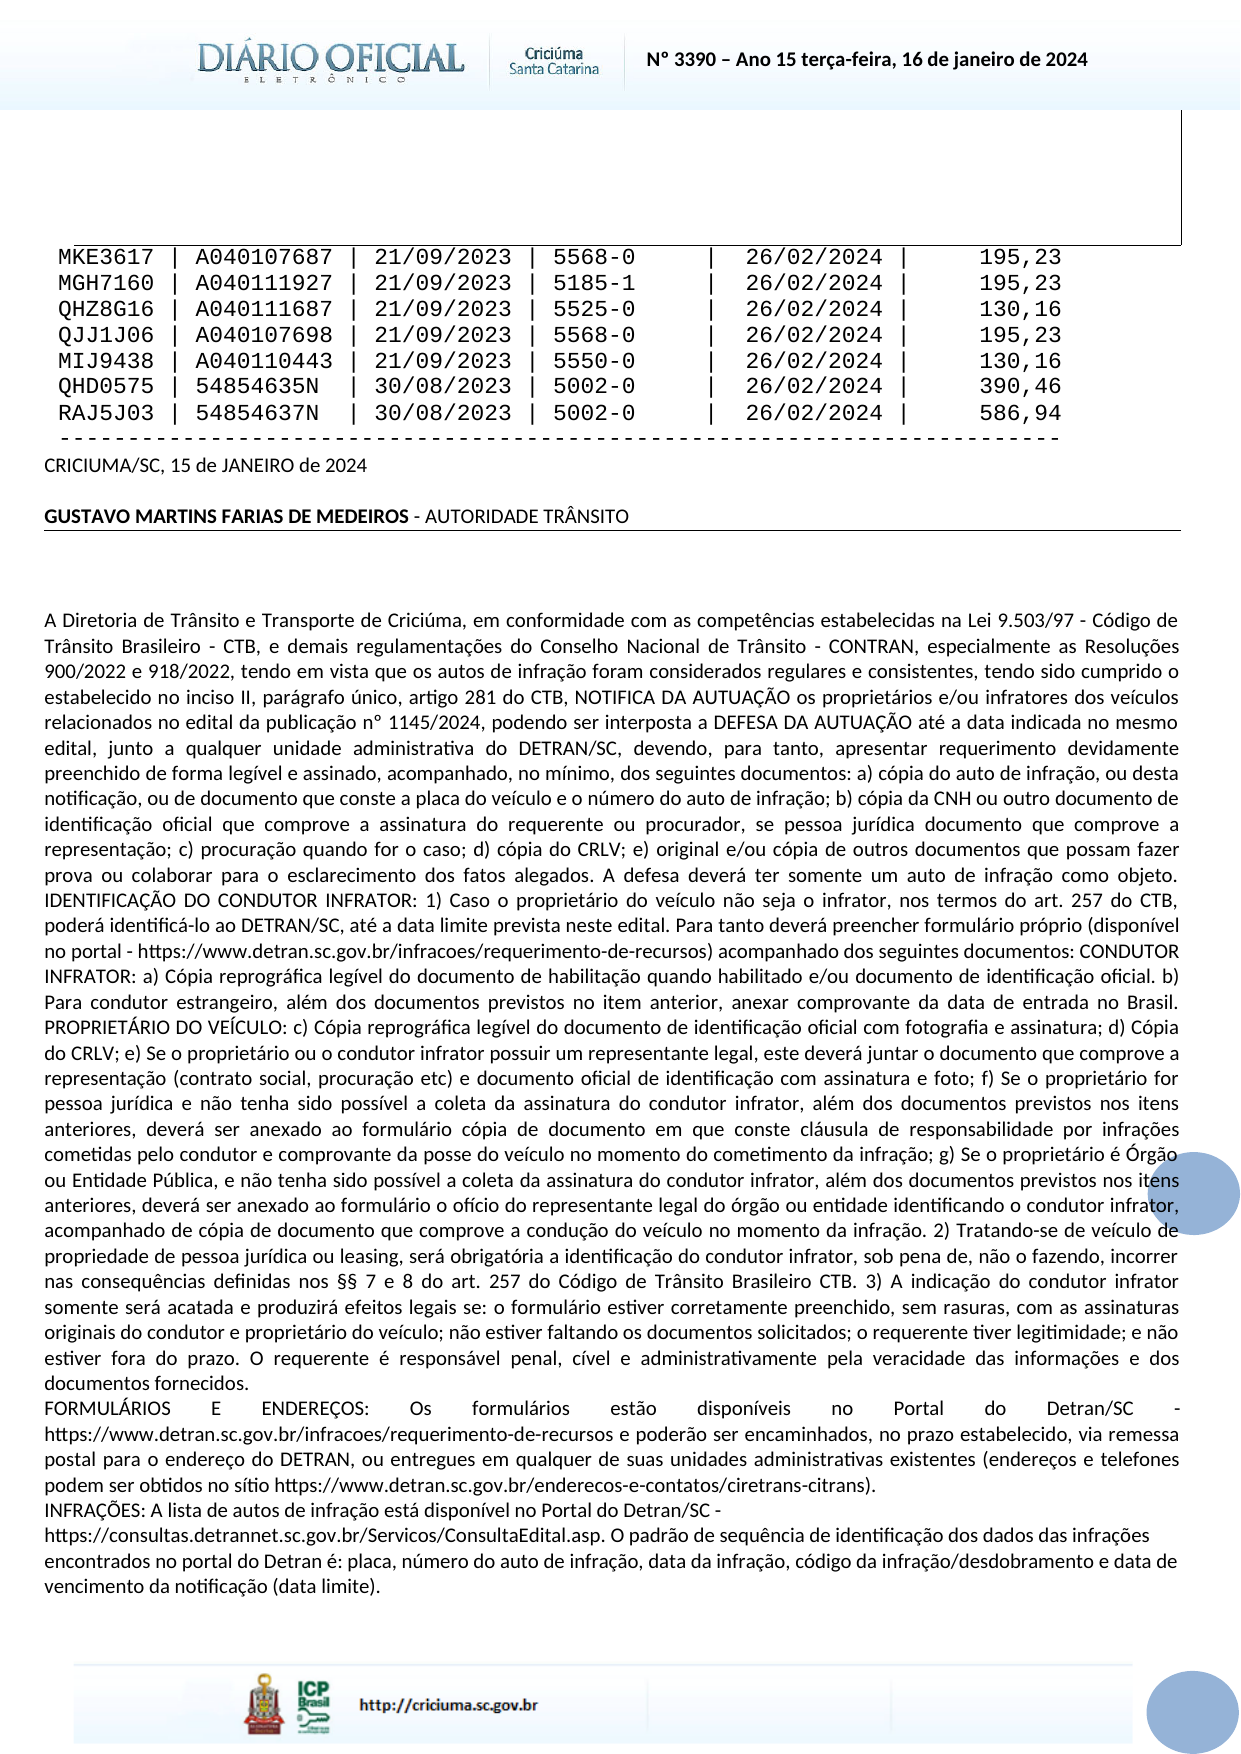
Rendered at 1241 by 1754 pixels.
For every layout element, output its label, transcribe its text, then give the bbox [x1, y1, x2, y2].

text MIJ9438 | A040110443 | 21/09/2023 | 5550-0 | 26/02/2024 | 130,16 [44, 349, 1181, 375]
text QHD0575 | 54854635N | 30/08/2023 | 5002-0 | 26/02/2024 | 390,46 [44, 375, 1181, 401]
text MGH7160 | A040111927 | 21/09/2023 | 5185-1 | 26/02/2024 | 195,23 [44, 271, 1181, 297]
text MKE3617 | A040107687 | 21/09/2023 | 5568-0 | 26/02/2024 | 195,23 [44, 245, 1181, 271]
text INFRAÇÕES: A lista de autos de infração está disponível no Portal do Detran/SC - https://consultas.detrannet.sc.gov.br/Servicos/ConsultaEdital.asp. O padrão de sequência de identificação dos dados das infrações encontrados no portal do Detran é: placa, número do auto de infração, data da infração, código da infração/desdobramento e data de vencimento da notificação (data limite). [44, 1497, 1181, 1599]
text ------------------------------------------------------------------------- [44, 427, 1181, 453]
text A Diretoria de Trânsito e Transporte de Criciúma, em conformidade com as competências estabelecidas na Lei 9.503/97 - Código de Trânsito Brasileiro - CTB, e demais regulamentações do Conselho Nacional de Trânsito - CONTRAN, especialmente as Resoluções 900/2022 e 918/2022, tendo em vista que os autos de infração foram considerados regulares e consistentes, tendo sido cumprido o estabelecido no inciso II, parágrafo único, artigo 281 do CTB, NOTIFICA DA AUTUAÇÃO os proprietários e/ou infratores dos veículos relacionados no edital da publicação nº 1145/2024, podendo ser interposta a DEFESA DA AUTUAÇÃO até a data indicada no mesmo edital, junto a qualquer unidade administrativa do DETRAN/SC, devendo, para tanto, apresentar requerimento devidamente preenchido de forma legível e assinado, acompanhado, no mínimo, dos seguintes documentos: a) cópia do auto de infração, ou desta notificação, ou de documento que conste a placa do veículo e o número do auto de infração; b) cópia da CNH ou outro documento de identificação oficial que comprove a assinatura do requerente ou procurador, se pessoa jurídica documento que comprove a representação; c) procuração quando for o caso; d) cópia do CRLV; e) original e/ou cópia de outros documentos que possam fazer prova ou colaborar para o esclarecimento dos fatos alegados. A defesa deverá ter somente um auto de infração como objeto. IDENTIFICAÇÃO DO CONDUTOR INFRATOR: 1) Caso o proprietário do veículo não seja o infrator, nos termos do art. 257 do CTB, poderá identificá-lo ao DETRAN/SC, até a data limite prevista neste edital. Para tanto deverá preencher formulário próprio (disponível no portal - https://www.detran.sc.gov.br/infracoes/requerimento-de-recursos) acompanhado dos seguintes documentos: CONDUTOR INFRATOR: a) Cópia reprográfica legível do documento de habilitação quando habilitado e/ou documento de identificação oficial. b) Para condutor estrangeiro, além dos documentos previstos no item anterior, anexar comprovante da data de entrada no Brasil. PROPRIETÁRIO DO VEÍCULO: c) Cópia reprográfica legível do documento de identificação oficial com fotografia e assinatura; d) Cópia do CRLV; e) Se o proprietário ou o condutor infrator possuir um representante legal, este deverá juntar o documento que comprove a representação (contrato social, procuração etc) e documento oficial de identificação com assinatura e foto; f) Se o proprietário for pessoa jurídica e não tenha sido possível a coleta da assinatura do condutor infrator, além dos documentos previstos nos itens anteriores, deverá ser anexado ao formulário cópia de documento em que conste cláusula de responsabilidade por infrações cometidas pelo condutor e comprovante da posse do veículo no momento do cometimento da infração; g) Se o proprietário é Órgão ou Entidade Pública, e não tenha sido possível a coleta da assinatura do condutor infrator, além dos documentos previstos nos itens anteriores, deverá ser anexado ao formulário o ofício do representante legal do órgão ou entidade identificando o condutor infrator, acompanhado de cópia de documento que comprove a condução do veículo no momento da infração. 2) Tratando-se de veículo de propriedade de pessoa jurídica ou leasing, será obrigatória a identificação do condutor infrator, sob pena de, não o fazendo, incorrer nas consequências definidas nos §§ 7 e 8 do art. 257 do Código de Trânsito Brasileiro CTB. 3) A indicação do condutor infrator somente será acatada e produzirá efeitos legais se: o formulário estiver corretamente preenchido, sem rasuras, com as assinaturas originais do condutor e proprietário do veículo; não estiver faltando os documentos solicitados; o requerente tiver legitimidade; e não estiver fora do prazo. O requerente é responsável penal, cível e administrativamente pela veracidade das informações e dos documentos fornecidos. [44, 608, 1181, 1396]
text RAJ5J03 | 54854637N | 30/08/2023 | 5002-0 | 26/02/2024 | 586,94 [44, 401, 1181, 427]
text GUSTAVO MARTINS FARIAS DE MEDEIROS - AUTORIDADE TRÂNSITO [44, 503, 1181, 530]
text CRICIUMA/SC, 15 de JANEIRO de 2024 [44, 453, 1181, 479]
text QJJ1J06 | A040107698 | 21/09/2023 | 5568-0 | 26/02/2024 | 195,23 [44, 323, 1181, 349]
text QHZ8G16 | A040111687 | 21/09/2023 | 5525-0 | 26/02/2024 | 130,16 [44, 297, 1181, 323]
text FORMULÁRIOS E ENDEREÇOS: Os formulários estão disponíveis no Portal do Detran/SC - https://www.detran.sc.gov.br/infracoes/requerimento-de-recursos e poderão ser encaminhados, no prazo estabelecido, via remessa postal para o endereço do DETRAN, ou entregues em qualquer de suas unidades administrativas existentes (endereços e telefones podem ser obtidos no sítio https://www.detran.sc.gov.br/enderecos-e-contatos/ciretrans-citrans). [44, 1396, 1181, 1497]
